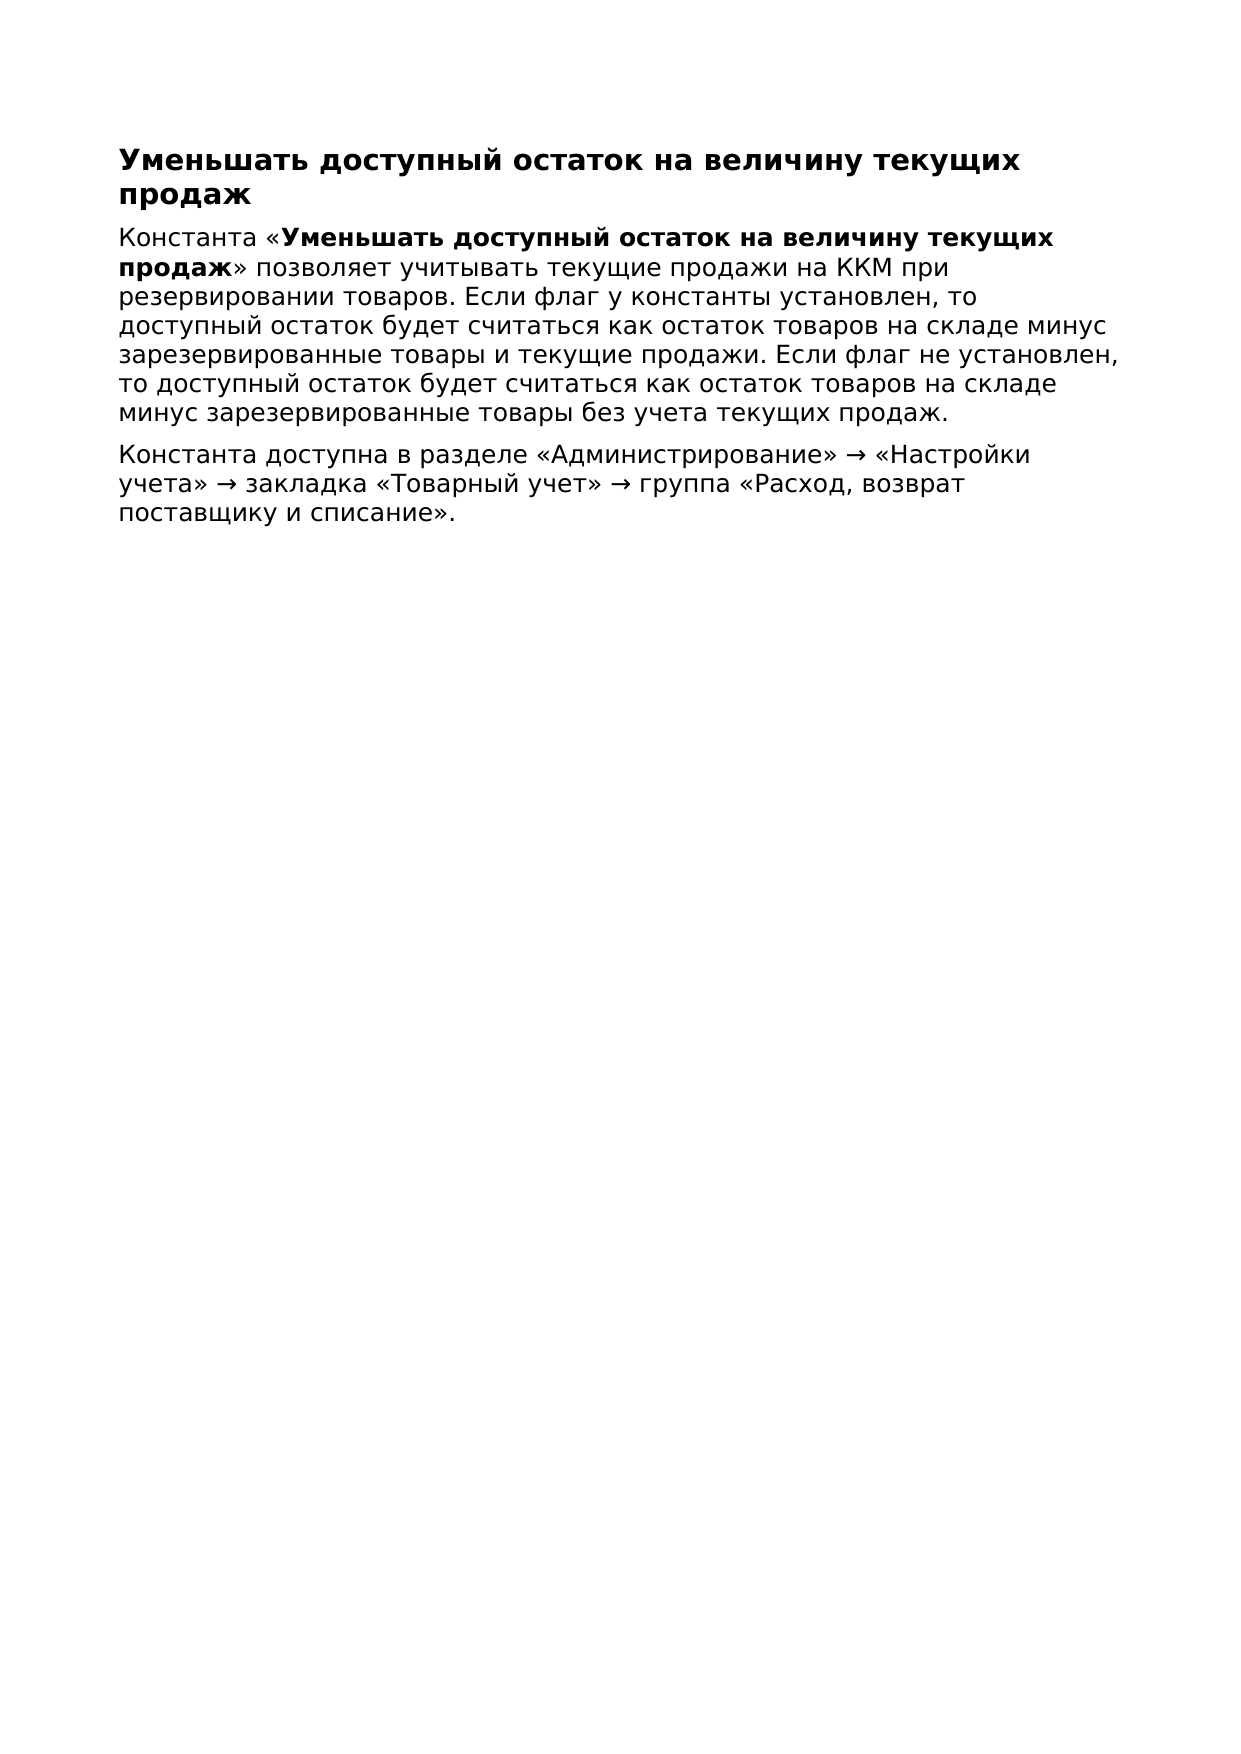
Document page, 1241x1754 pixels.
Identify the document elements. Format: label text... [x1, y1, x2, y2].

text Константа «Уменьшать доступный остаток на величину текущих продаж» позволяет учитывать текущие продажи на ККМ при резервировании товаров. Если флаг у константы установлен, то доступный остаток будет считаться как остаток товаров на складе минус зарезервированные товары и текущие продажи. Если флаг не установлен, то доступный остаток будет считаться как остаток товаров на складе минус зарезервированные товары без учета текущих продаж. [118, 223, 1122, 428]
subtitle Уменьшать доступный остаток на величину текущих продаж [118, 143, 1122, 211]
text Константа доступна в разделе «Администрирование» → «Настройки учета» → закладка «Товарный учет» → группа «Расход, возврат поставщику и списание». [118, 440, 1122, 528]
